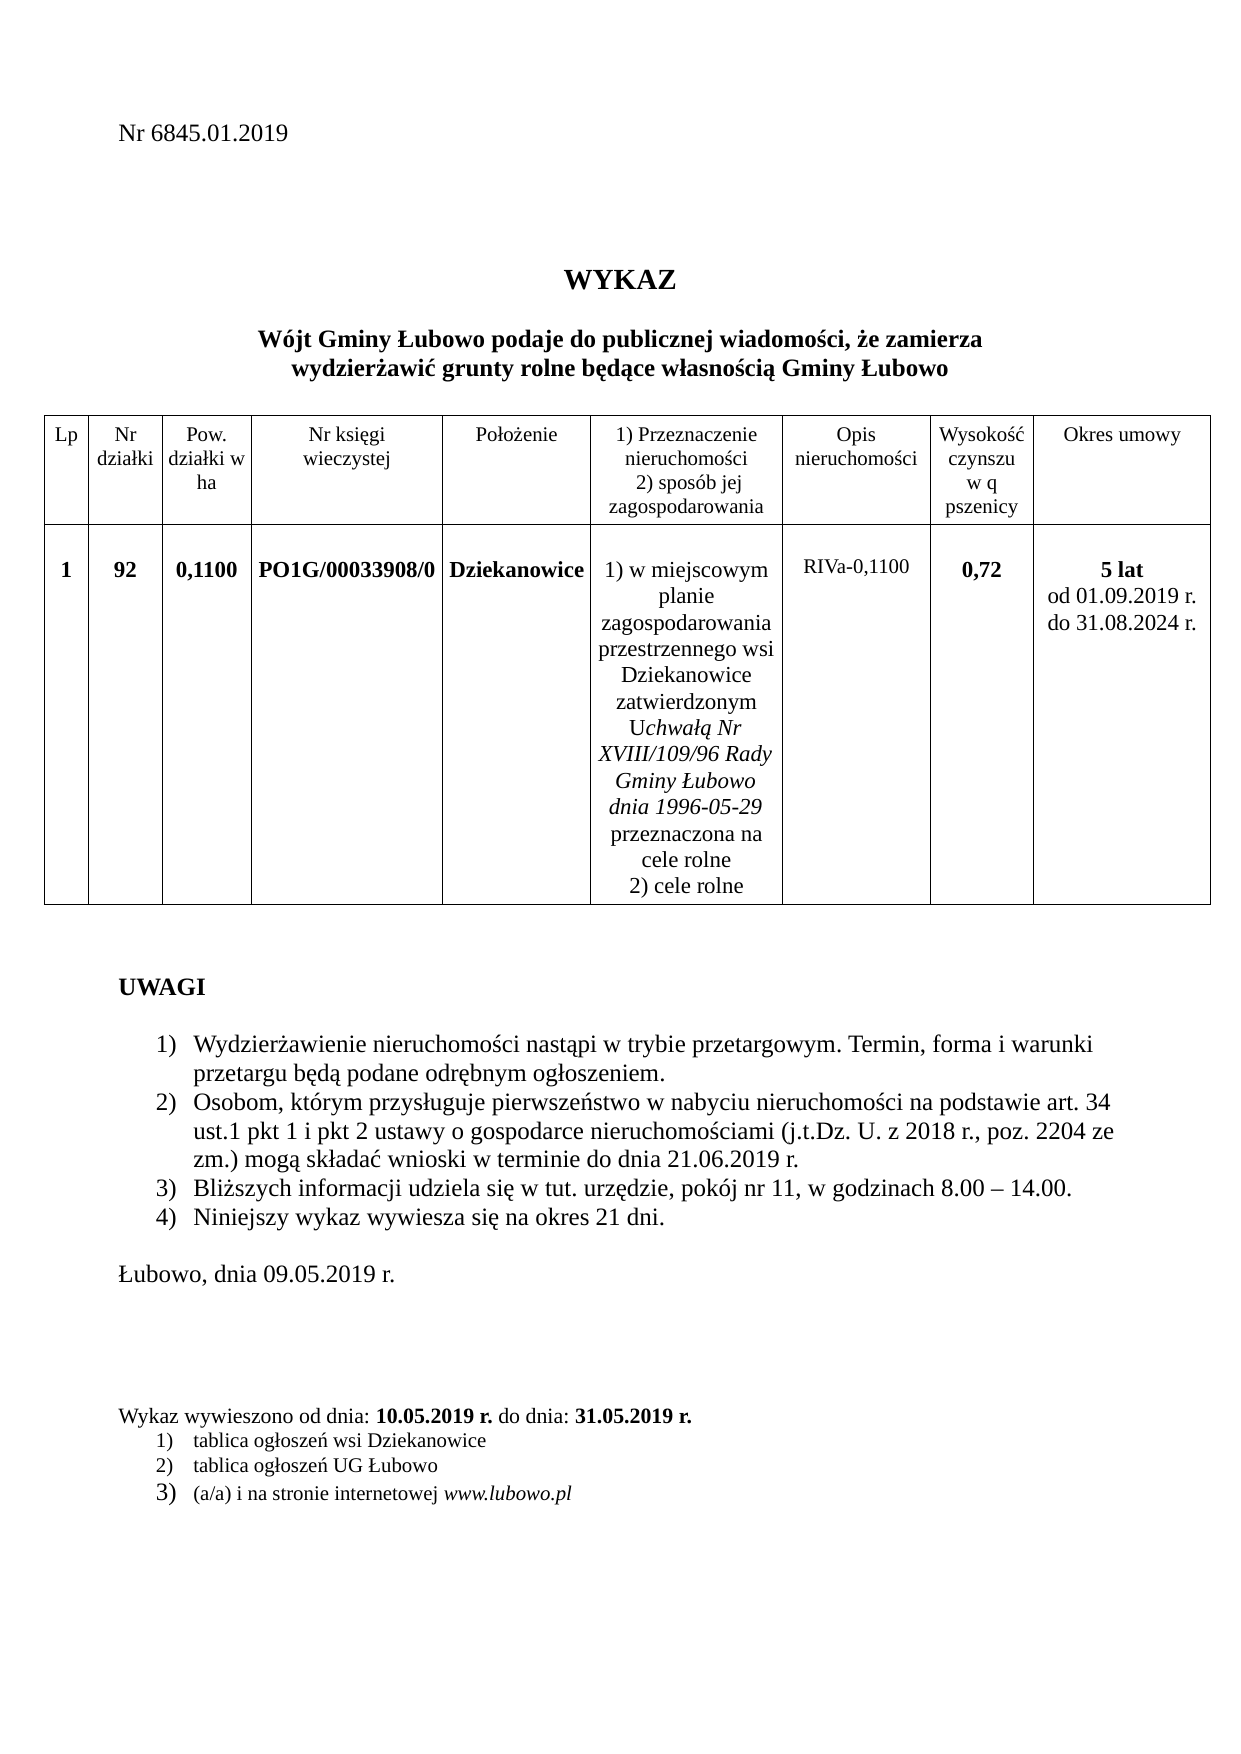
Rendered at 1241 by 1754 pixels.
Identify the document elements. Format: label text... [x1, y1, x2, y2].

table_cell PO1G/00033908/0 [252, 525, 442, 904]
table_cell 0,1100 [163, 525, 251, 904]
list Bliższych informacji udziela się w tut. urzędzie, pokój nr 11, w godzinach 8.00 – 14.00. [156, 1173, 1122, 1202]
text Wójt Gminy Łubowo podaje do publicznej wiadomości, że zamierza [118, 324, 1122, 353]
text Łubowo, dnia 09.05.2019 r. [118, 1259, 1122, 1288]
list tablica ogłoszeń UG Łubowo [156, 1452, 1122, 1477]
text Nr 6845.01.2019 [118, 118, 1122, 147]
list Osobom, którym przysługuje pierwszeństwo w nabyciu nieruchomości na podstawie art. 34 ust.1 pkt 1 i pkt 2 ustawy o gospodarce nieruchomościami (j.t.Dz. U. z 2018 r., poz. 2204 ze zm.) mogą składać wnioski w terminie do dnia 21.06.2019 r. [156, 1087, 1122, 1173]
text Wykaz wywieszono od dnia: 10.05.2019 r. do dnia: 31.05.2019 r. [118, 1403, 1122, 1428]
table_cell RIVa-0,1100 [783, 525, 930, 904]
table_header Pow. działki w ha [163, 416, 251, 523]
list Wydzierżawienie nieruchomości nastąpi w trybie przetargowym. Termin, forma i warunki przetargu będą podane odrębnym ogłoszeniem. [156, 1029, 1122, 1087]
list Niniejszy wykaz wywiesza się na okres 21 dni. [156, 1202, 1122, 1231]
table_header Opis nieruchomości [783, 416, 930, 523]
table_header Położenie [443, 416, 590, 523]
table_cell 0,72 [931, 525, 1033, 904]
table_header 1) Przeznaczenie nieruchomości 2) sposób jej zagospodarowania [591, 416, 782, 523]
table_cell Dziekanowice [443, 525, 590, 904]
table_header Okres umowy [1034, 416, 1210, 523]
table_cell 1) w miejscowym planie zagospodarowania przestrzennego wsi Dziekanowice zatwierdzonym Uchwałą Nr XVIII/109/96 Rady Gminy Łubowo dnia 1996-05-29 przeznaczona na cele rolne 2) cele rolne [591, 525, 782, 904]
table_header Lp [45, 416, 88, 523]
text wydzierżawić grunty rolne będące własnością Gminy Łubowo [118, 353, 1122, 382]
table_header Nr księgi wieczystej [252, 416, 442, 523]
text WYKAZ [118, 262, 1122, 295]
table_cell 92 [89, 525, 162, 904]
table_header Wysokość czynszu w q pszenicy [931, 416, 1033, 523]
table_cell 5 lat od 01.09.2019 r. do 31.08.2024 r. [1034, 525, 1210, 904]
table_header Nr działki [89, 416, 162, 523]
table_cell 1 [45, 525, 88, 904]
text UWAGI [118, 972, 1122, 1001]
list tablica ogłoszeń wsi Dziekanowice [156, 1428, 1122, 1452]
list (a/a) i na stronie internetowej www.lubowo.pl [156, 1477, 1122, 1505]
